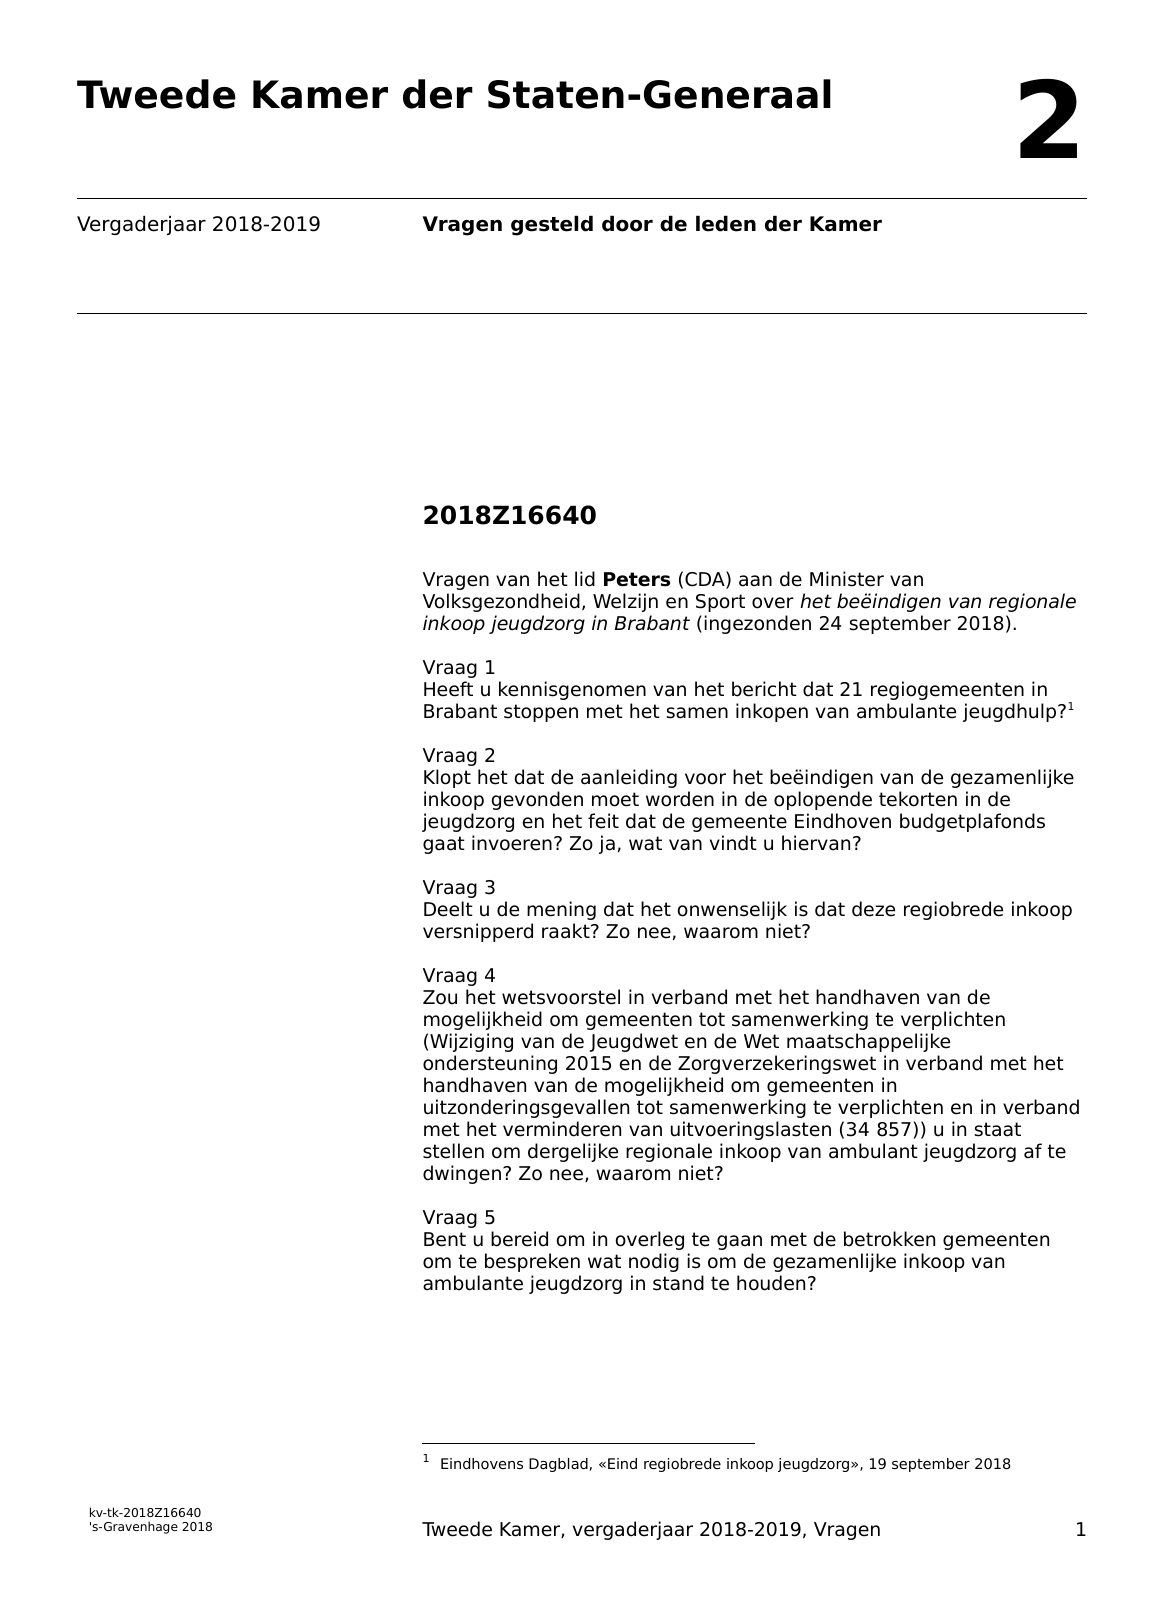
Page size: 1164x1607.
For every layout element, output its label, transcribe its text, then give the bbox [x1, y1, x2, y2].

text 2018Z16640 [422, 501, 1087, 531]
text Vraag 5 [422, 1207, 1087, 1229]
table_cell Vergaderjaar 2018-2019 [77, 199, 422, 313]
text Deelt u de mening dat het onwenselijk is dat deze regiobrede inkoop versnipperd raakt? Zo nee, waarom niet? [422, 899, 1087, 943]
text Klopt het dat de aanleiding voor het beëindigen van de gezamenlijke inkoop gevonden moet worden in de oplopende tekorten in de jeugdzorg en het feit dat de gemeente Eindhoven budgetplafonds gaat invoeren? Zo ja, wat van vindt u hiervan? [422, 767, 1087, 855]
table_header 2 [886, 59, 1087, 198]
text Vraag 3 [422, 877, 1087, 899]
text Heeft u kennisgenomen van het bericht dat 21 regiogemeenten in Brabant stoppen met het samen inkopen van ambulante jeugdhulp? [422, 679, 1087, 723]
text Eindhovens Dagblad, «Eind regiobrede inkoop jeugdzorg», 19 september 2018 [422, 1452, 1087, 1474]
text Vraag 2 [422, 745, 1087, 767]
text Vragen van het lid Peters (CDA) aan de Minister van Volksgezondheid, Welzijn en Sport over het beëindigen van regionale inkoop jeugdzorg in Brabant (ingezonden 24 september 2018). [422, 569, 1087, 635]
table_cell Vragen gesteld door de leden der Kamer [422, 199, 1087, 313]
text Vraag 1 [422, 657, 1087, 679]
text Vraag 4 [422, 965, 1087, 987]
text 's-Gravenhage 2018 [88, 1520, 323, 1534]
text Bent u bereid om in overleg te gaan met de betrokken gemeenten om te bespreken wat nodig is om de gezamenlijke inkoop van ambulante jeugdzorg in stand te houden? [422, 1229, 1087, 1295]
text Zou het wetsvoorstel in verband met het handhaven van de mogelijkheid om gemeenten tot samenwerking te verplichten (Wijziging van de Jeugdwet en de Wet maatschappelijke ondersteuning 2015 en de Zorgverzekeringswet in verband met het handhaven van de mogelijkheid om gemeenten in uitzonderingsgevallen tot samenwerking te verplichten en in verband met het verminderen van uitvoeringslasten (34 857)) u in staat stellen om dergelijke regionale inkoop van ambulant jeugdzorg af te dwingen? Zo nee, waarom niet? [422, 987, 1087, 1185]
text kv-tk-2018Z16640 [88, 1506, 323, 1520]
table_header Tweede Kamer der Staten-Generaal [77, 59, 886, 198]
